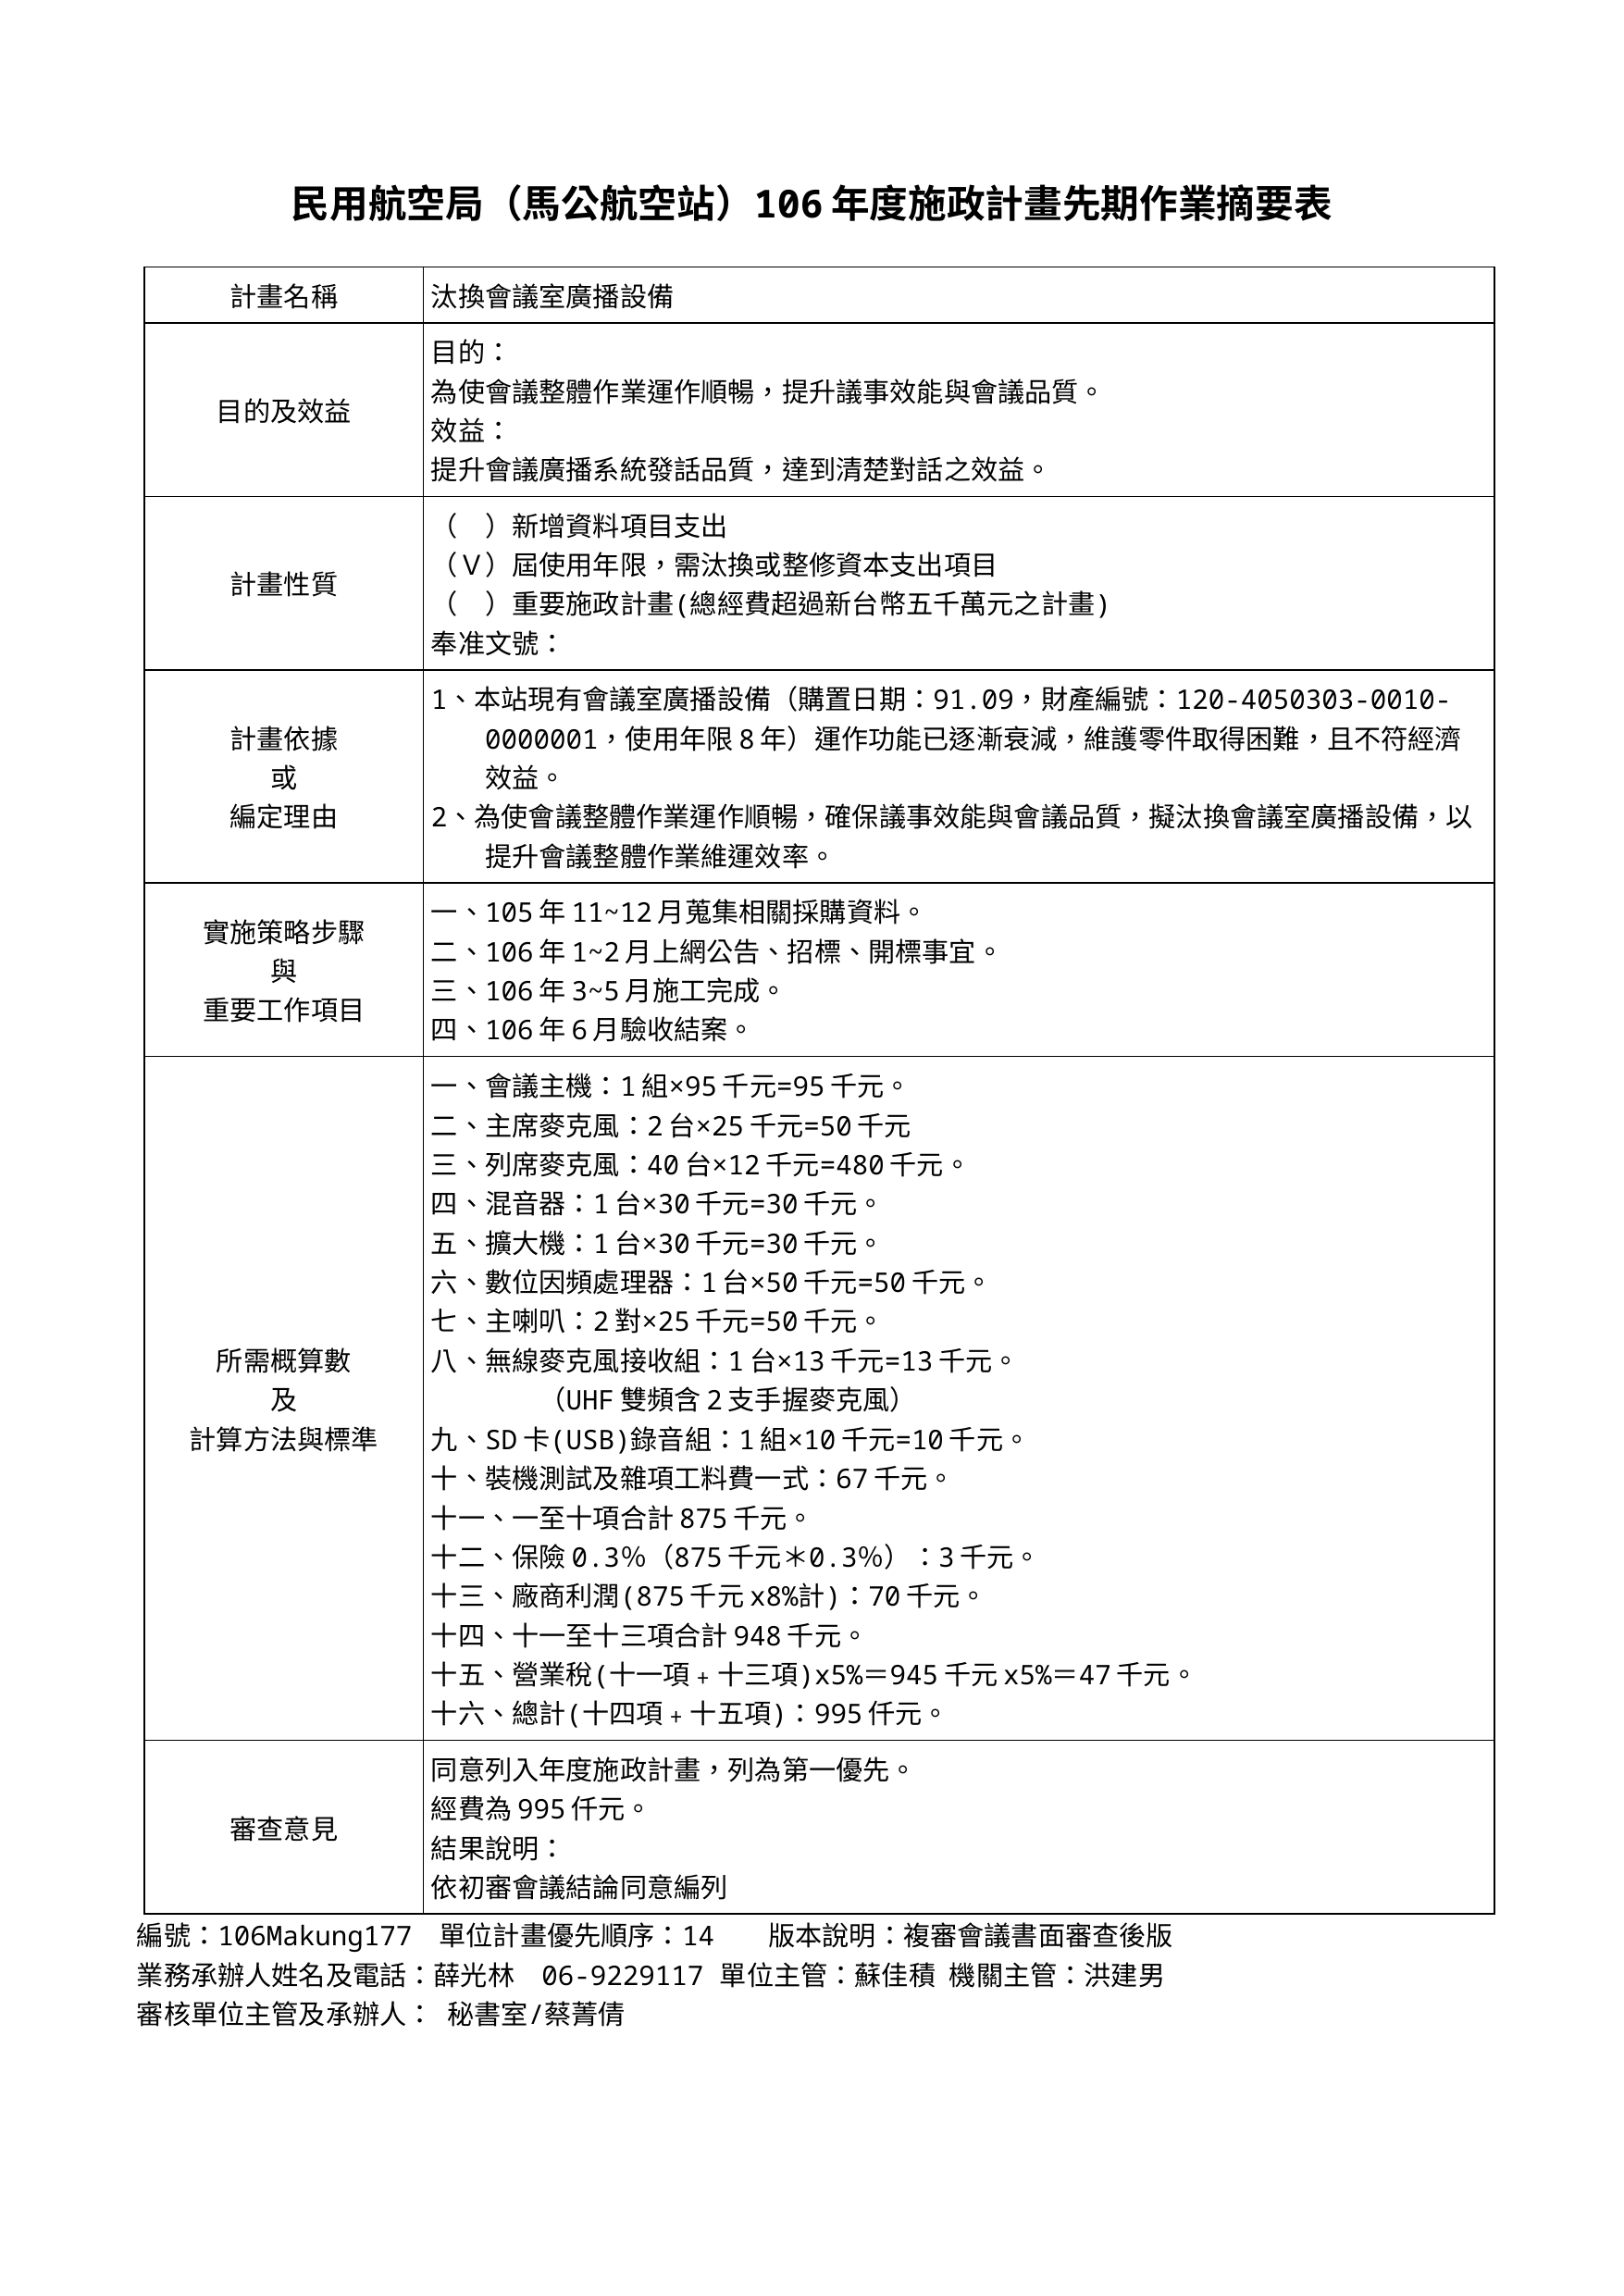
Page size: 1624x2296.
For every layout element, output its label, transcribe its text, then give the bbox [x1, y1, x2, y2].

table_cell 實施策略步驟 與 重要工作項目 [145, 884, 423, 1056]
table_header 計畫名稱 [145, 267, 423, 322]
table_cell 目的： 為使會議整體作業運作順暢，提升議事效能與會議品質。 效益： 提升會議廣播系統發話品質，達到清楚對話之效益。 [424, 324, 1494, 496]
table_cell 1、本站現有會議室廣播設備（購置日期：91.09，財產編號：120-4050303-0010-0000001，使用年限8年）運作功能已逐漸衰減，維護零件取得困難，且不符經濟效益。 2、為使會議整體作業運作順暢，確保議事效能與會議品質，擬汰換會議室廣播設備，以提升會議整體作業維運效率。 [424, 671, 1494, 882]
text 業務承辦人姓名及電話：薛光林 06-9229117 單位主管：蘇佳積 機關主管：洪建男 [137, 1954, 1486, 1993]
text 審核單位主管及承辦人： 秘書室/蔡菁倩 [137, 1993, 1486, 2032]
table_cell 目的及效益 [145, 324, 423, 496]
table_cell 計畫性質 [145, 497, 423, 669]
text 民用航空局（馬公航空站）106年度施政計畫先期作業摘要表 [137, 173, 1486, 230]
table_cell 一、會議主機：1組×95千元=95千元。 二、主席麥克風：2台×25千元=50千元 三、列席麥克風：40台×12千元=480千元。 四、混音器：1台×30千元=30千元。 五、擴大機：1台×30千元=30千元。 六、數位因頻處理器：1台×50千元=50千元。 七、主喇叭：2對×25千元=50千元。 八、無線麥克風接收組：1台×13千元=13千元。 （UHF雙頻含2支手握麥克風） 九、SD卡(USB)錄音組：1組×10千元=10千元。 十、裝機測試及雜項工料費一式：67千元。 十一、一至十項合計875千元。 十二、保險0.3％（875千元＊0.3％）：3千元。 十三、廠商利潤(875千元x8%計)：70千元。 十四、十一至十三項合計948千元。 十五、營業稅(十一項﹢十三項)x5%＝945千元x5%＝47千元。 十六、總計(十四項﹢十五項)：995仟元。 [424, 1057, 1494, 1740]
table_cell 計畫依據 或 編定理由 [145, 671, 423, 882]
table_cell 所需概算數 及 計算方法與標準 [145, 1057, 423, 1740]
table_header 汰換會議室廣播設備 [424, 267, 1494, 322]
table_cell 審查意見 [145, 1741, 423, 1913]
table_cell 同意列入年度施政計畫，列為第一優先。 經費為995仟元。 結果說明： 依初審會議結論同意編列 [424, 1741, 1494, 1913]
text 編號：106Makung177 單位計畫優先順序：14 版本說明：複審會議書面審查後版 [137, 1915, 1486, 1954]
table_cell 一、105年11~12月蒐集相關採購資料。 二、106年1~2月上網公告、招標、開標事宜。 三、106年3~5月施工完成。 四、106年6月驗收結案。 [424, 884, 1494, 1056]
table_cell （ ）新增資料項目支出 （Ｖ）屆使用年限，需汰換或整修資本支出項目 （ ）重要施政計畫(總經費超過新台幣五千萬元之計畫) 奉准文號： [424, 497, 1494, 669]
